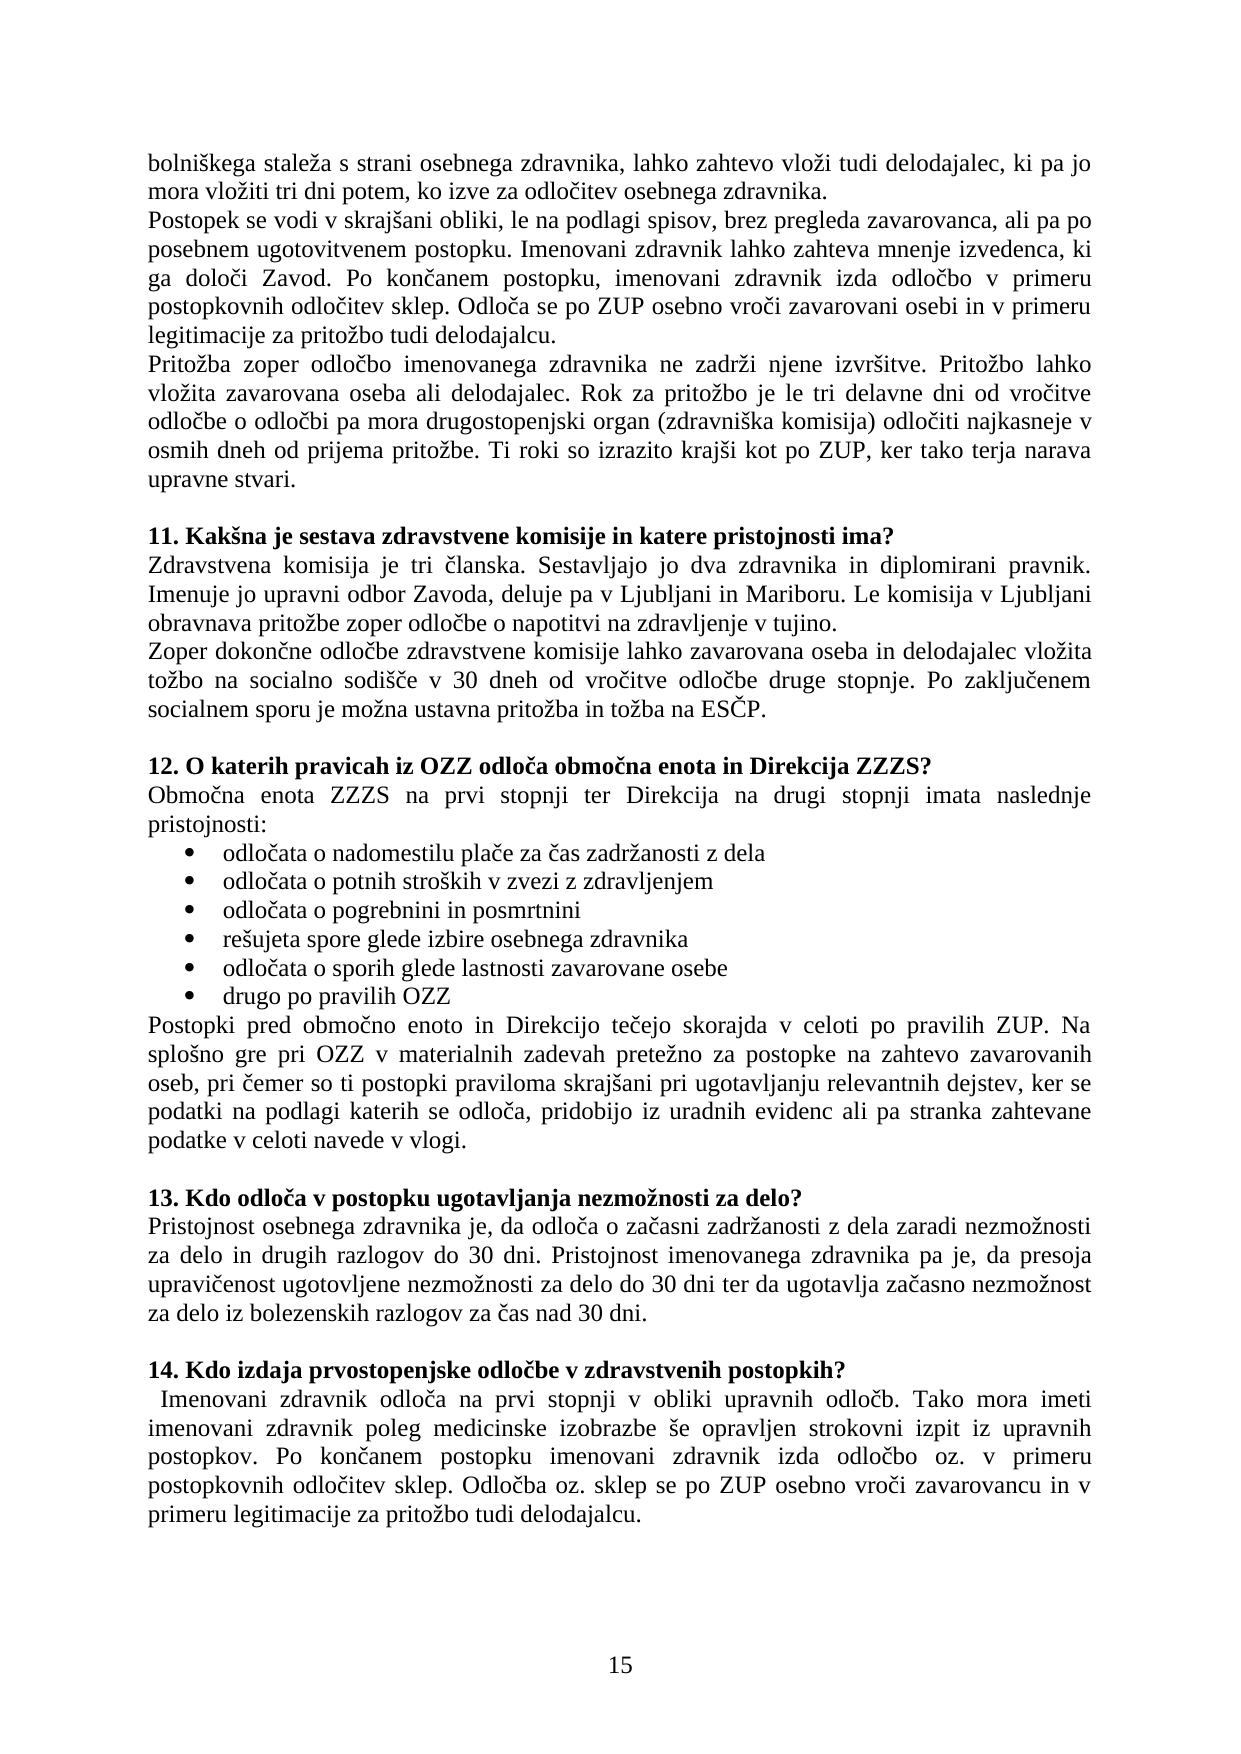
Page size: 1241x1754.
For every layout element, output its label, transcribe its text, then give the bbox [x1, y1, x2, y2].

text Postopki pred območno enoto in Direkcijo tečejo skorajda v celoti po pravilih ZUP. Na splošno gre pri OZZ v materialnih zadevah pretežno za postopke na zahtevo zavarovanih oseb, pri čemer so ti postopki praviloma skrajšani pri ugotavljanju relevantnih dejstev, ker se podatki na podlagi katerih se odloča, pridobijo iz uradnih evidenc ali pa stranka zahtevane podatke v celoti navede v vlogi. [148, 1010, 1093, 1154]
text Pritožba zoper odločbo imenovanega zdravnika ne zadrži njene izvršitve. Pritožbo lahko vložita zavarovana oseba ali delodajalec. Rok za pritožbo je le tri delavne dni od vročitve odločbe o odločbi pa mora drugostopenjski organ (zdravniška komisija) odločiti najkasneje v osmih dneh od prijema pritožbe. Ti roki so izrazito krajši kot po ZUP, ker tako terja narava upravne stvari. [148, 349, 1093, 493]
text Zdravstvena komisija je tri članska. Sestavljajo jo dva zdravnika in diplomirani pravnik. Imenuje jo upravni odbor Zavoda, deluje pa v Ljubljani in Mariboru. Le komisija v Ljubljani obravnava pritožbe zoper odločbe o napotitvi na zdravljenje v tujino. [148, 550, 1093, 636]
list odločata o sporih glede lastnosti zavarovane osebe [185, 953, 1093, 981]
list odločata o pogrebnini in posmrtnini [185, 895, 1093, 924]
text 11. Kakšna je sestava zdravstvene komisije in katere pristojnosti ima? [148, 521, 1093, 550]
text 12. O katerih pravicah iz OZZ odloča območna enota in Direkcija ZZZS? [148, 751, 1093, 780]
text Zoper dokončne odločbe zdravstvene komisije lahko zavarovana oseba in delodajalec vložita tožbo na socialno sodišče v 30 dneh od vročitve odločbe druge stopnje. Po zaključenem socialnem sporu je možna ustavna pritožba in tožba na ESČP. [148, 636, 1093, 723]
list rešujeta spore glede izbire osebnega zdravnika [185, 924, 1093, 953]
text Območna enota ZZZS na prvi stopnji ter Direkcija na drugi stopnji imata naslednje pristojnosti: [148, 780, 1093, 838]
text Postopek se vodi v skrajšani obliki, le na podlagi spisov, brez pregleda zavarovanca, ali pa po posebnem ugotovitvenem postopku. Imenovani zdravnik lahko zahteva mnenje izvedenca, ki ga določi Zavod. Po končanem postopku, imenovani zdravnik izda odločbo v primeru postopkovnih odločitev sklep. Odloča se po ZUP osebno vroči zavarovani osebi in v primeru legitimacije za pritožbo tudi delodajalcu. [148, 205, 1093, 349]
text bolniškega staleža s strani osebnega zdravnika, lahko zahtevo vloži tudi delodajalec, ki pa jo mora vložiti tri dni potem, ko izve za odločitev osebnega zdravnika. [148, 148, 1093, 205]
text 14. Kdo izdaja prvostopenjske odločbe v zdravstvenih postopkih? [148, 1355, 1093, 1384]
text Pristojnost osebnega zdravnika je, da odloča o začasni zadržanosti z dela zaradi nezmožnosti za delo in drugih razlogov do 30 dni. Pristojnost imenovanega zdravnika pa je, da presoja upravičenost ugotovljene nezmožnosti za delo do 30 dni ter da ugotavlja začasno nezmožnost za delo iz bolezenskih razlogov za čas nad 30 dni. [148, 1211, 1093, 1326]
list odločata o nadomestilu plače za čas zadržanosti z dela [185, 838, 1093, 866]
text Imenovani zdravnik odloča na prvi stopnji v obliki upravnih odločb. Tako mora imeti imenovani zdravnik poleg medicinske izobrazbe še opravljen strokovni izpit iz upravnih postopkov. Po končanem postopku imenovani zdravnik izda odločbo oz. v primeru postopkovnih odločitev sklep. Odločba oz. sklep se po ZUP osebno vroči zavarovancu in v primeru legitimacije za pritožbo tudi delodajalcu. [148, 1384, 1093, 1528]
text 13. Kdo odloča v postopku ugotavljanja nezmožnosti za delo? [148, 1183, 1093, 1211]
list odločata o potnih stroških v zvezi z zdravljenjem [185, 866, 1093, 895]
list drugo po pravilih OZZ [185, 981, 1093, 1010]
